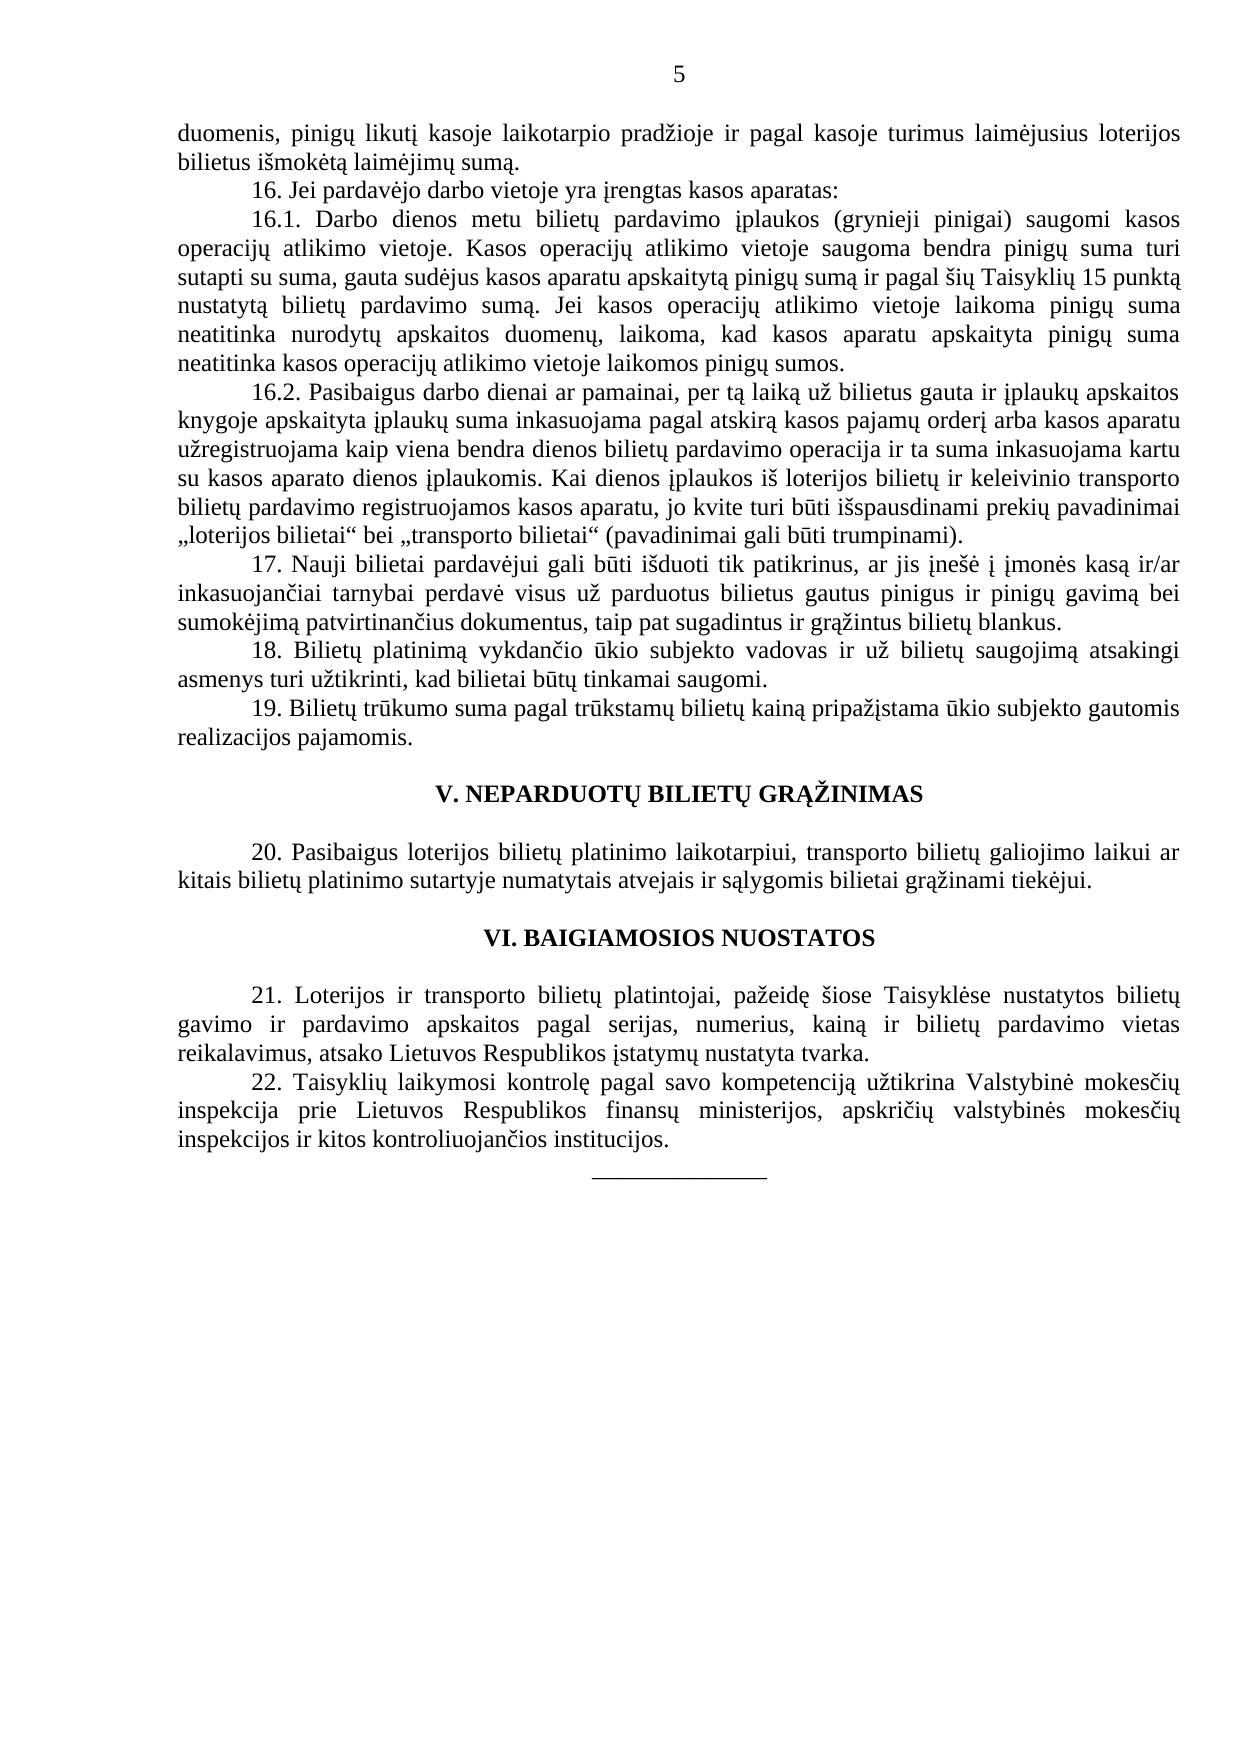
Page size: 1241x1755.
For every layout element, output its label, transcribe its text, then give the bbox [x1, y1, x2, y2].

text ______________ [177, 1153, 1181, 1182]
text 17. Nauji bilietai pardavėjui gali būti išduoti tik patikrinus, ar jis įnešė į įmonės kasą ir/ar inkasuojančiai tarnybai perdavė visus už parduotus bilietus gautus pinigus ir pinigų gavimą bei sumokėjimą patvirtinančius dokumentus, taip pat sugadintus ir grąžintus bilietų blankus. [177, 549, 1181, 636]
text 20. Pasibaigus loterijos bilietų platinimo laikotarpiui, transporto bilietų galiojimo laikui ar kitais bilietų platinimo sutartyje numatytais atvejais ir sąlygomis bilietai grąžinami tiekėjui. [177, 837, 1181, 894]
text 21. Loterijos ir transporto bilietų platintojai, pažeidę šiose Taisyklėse nustatytos bilietų gavimo ir pardavimo apskaitos pagal serijas, numerius, kainą ir bilietų pardavimo vietas reikalavimus, atsako Lietuvos Respublikos įstatymų nustatyta tvarka. [177, 981, 1181, 1067]
text 19. Bilietų trūkumo suma pagal trūkstamų bilietų kainą pripažįstama ūkio subjekto gautomis realizacijos pajamomis. [177, 693, 1181, 751]
text 16. Jei pardavėjo darbo vietoje yra įrengtas kasos aparatas: [177, 176, 1181, 204]
text 16.2. Pasibaigus darbo dienai ar pamainai, per tą laiką už bilietus gauta ir įplaukų apskaitos knygoje apskaityta įplaukų suma inkasuojama pagal atskirą kasos pajamų orderį arba kasos aparatu užregistruojama kaip viena bendra dienos bilietų pardavimo operacija ir ta suma inkasuojama kartu su kasos aparato dienos įplaukomis. Kai dienos įplaukos iš loterijos bilietų ir keleivinio transporto bilietų pardavimo registruojamos kasos aparatu, jo kvite turi būti išspausdinami prekių pavadinimai „loterijos bilietai“ bei „transporto bilietai“ (pavadinimai gali būti trumpinami). [177, 377, 1181, 549]
text VI. BAIGIAMOSIOS NUOSTATOS [177, 923, 1181, 952]
text 16.1. Darbo dienos metu bilietų pardavimo įplaukos (grynieji pinigai) saugomi kasos operacijų atlikimo vietoje. Kasos operacijų atlikimo vietoje saugoma bendra pinigų suma turi sutapti su suma, gauta sudėjus kasos aparatu apskaitytą pinigų sumą ir pagal šių Taisyklių 15 punktą nustatytą bilietų pardavimo sumą. Jei kasos operacijų atlikimo vietoje laikoma pinigų suma neatitinka nurodytų apskaitos duomenų, laikoma, kad kasos aparatu apskaityta pinigų suma neatitinka kasos operacijų atlikimo vietoje laikomos pinigų sumos. [177, 204, 1181, 377]
text duomenis, pinigų likutį kasoje laikotarpio pradžioje ir pagal kasoje turimus laimėjusius loterijos bilietus išmokėtą laimėjimų sumą. [177, 118, 1181, 176]
text V. NEPARDUOTŲ BILIETŲ GRĄŽINIMAS [177, 779, 1181, 808]
text 22. Taisyklių laikymosi kontrolę pagal savo kompetenciją užtikrina Valstybinė mokesčių inspekcija prie Lietuvos Respublikos finansų ministerijos, apskričių valstybinės mokesčių inspekcijos ir kitos kontroliuojančios institucijos. [177, 1067, 1181, 1153]
text 18. Bilietų platinimą vykdančio ūkio subjekto vadovas ir už bilietų saugojimą atsakingi asmenys turi užtikrinti, kad bilietai būtų tinkamai saugomi. [177, 636, 1181, 693]
